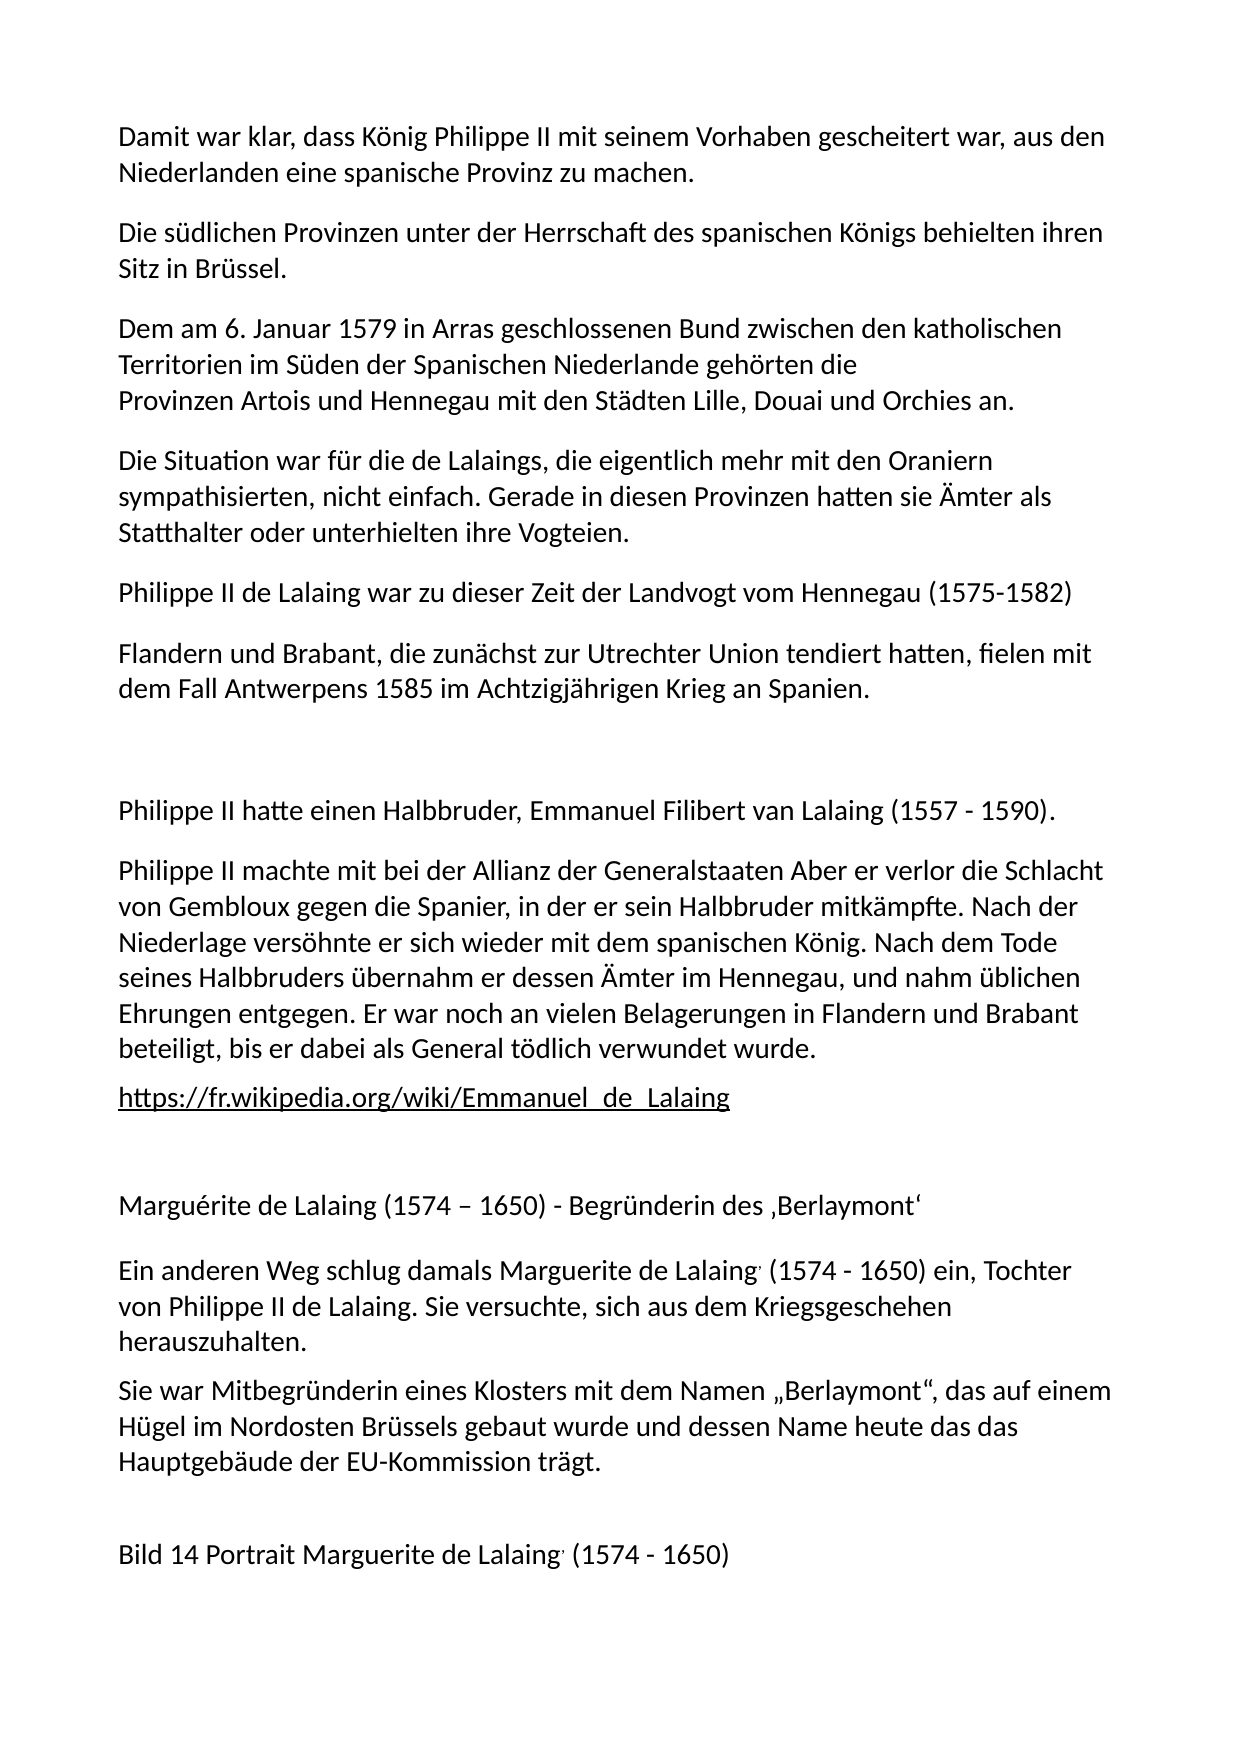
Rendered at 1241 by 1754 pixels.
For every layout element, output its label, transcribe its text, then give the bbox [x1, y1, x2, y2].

text Flandern und Brabant, die zunächst zur Utrechter Union tendiert hatten, fielen mit dem Fall Antwerpens 1585 im Achtzigjährigen Krieg an Spanien. [118, 635, 1122, 706]
text Die Situation war für die de Lalaings, die eigentlich mehr mit den Oraniern sympathisierten, nicht einfach. Gerade in diesen Provinzen hatten sie Ämter als Statthalter oder unterhielten ihre Vogteien. [118, 442, 1122, 549]
text Dem am 6. Januar 1579 in Arras geschlossenen Bund zwischen den katholischen Territorien im Süden der Spanischen Niederlande gehörten die Provinzen Artois und Hennegau mit den Städten Lille, Douai und Orchies an. [118, 311, 1122, 417]
text Bild 14 Portrait Marguerite de Lalaing, (1574 - 1650) [118, 1536, 1122, 1571]
text https://fr.wikipedia.org/wiki/Emmanuel_de_Lalaing [118, 1079, 1122, 1114]
text Philippe II machte mit bei der Allianz der Generalstaaten Aber er verlor die Schlacht von Gembloux gegen die Spanier, in der er sein Halbbruder mitkämpfte. Nach der Niederlage versöhnte er sich wieder mit dem spanischen König. Nach dem Tode seines Halbbruders übernahm er dessen Ämter im Hennegau, und nahm üblichen Ehrungen entgegen. Er war noch an vielen Belagerungen in Flandern und Brabant beteiligt, bis er dabei als General tödlich verwundet wurde. [118, 852, 1122, 1066]
text Philippe II hatte einen Halbbruder, Emmanuel Filibert van Lalaing (1557 - 1590). [118, 792, 1122, 827]
text Damit war klar, dass König Philippe II mit seinem Vorhaben gescheitert war, aus den Niederlanden eine spanische Provinz zu machen. [118, 118, 1122, 189]
text Ein anderen Weg schlug damals Marguerite de Lalaing, (1574 - 1650) ein, Tochter von Philippe II de Lalaing. Sie versuchte, sich aus dem Kriegsgeschehen herauszuhalten. [118, 1252, 1122, 1359]
text Marguérite de Lalaing (1574 – 1650) - Begründerin des ‚Berlaymont‘ [118, 1187, 1122, 1223]
text Philippe II de Lalaing war zu dieser Zeit der Landvogt vom Hennegau (1575-1582) [118, 574, 1122, 610]
text Sie war Mitbegründerin eines Klosters mit dem Namen „Berlaymont“, das auf einem Hügel im Nordosten Brüssels gebaut wurde und dessen Name heute das das Hauptgebäude der EU-Kommission trägt. [118, 1372, 1122, 1479]
text Die südlichen Provinzen unter der Herrschaft des spanischen Königs behielten ihren Sitz in Brüssel. [118, 214, 1122, 286]
